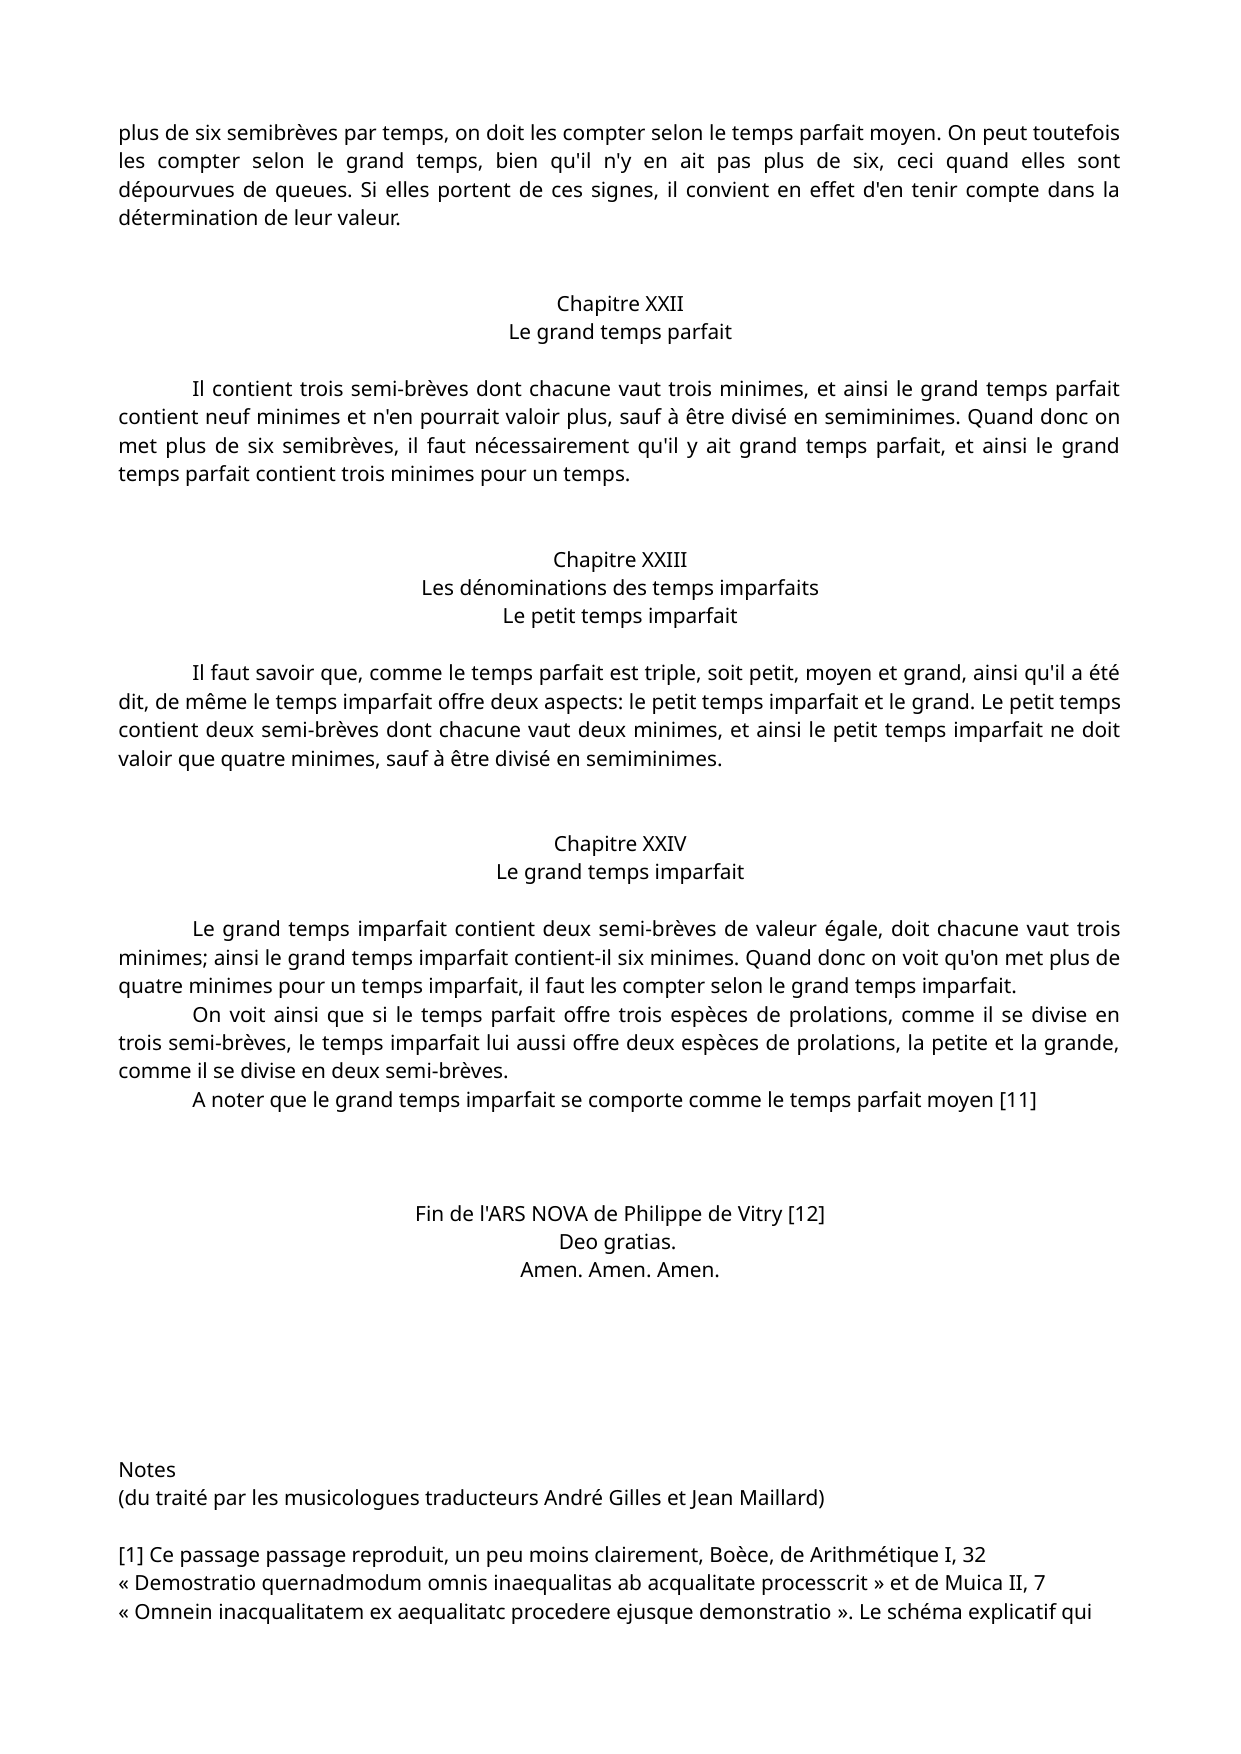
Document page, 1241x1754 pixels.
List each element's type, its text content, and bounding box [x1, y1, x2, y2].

text Notes [118, 1455, 1122, 1483]
text Il faut savoir que, comme le temps parfait est triple, soit petit, moyen et grand, ainsi qu'il a été dit, de même le temps imparfait offre deux aspects: le petit temps imparfait et le grand. Le petit temps contient deux semi-brèves dont chacune vaut deux minimes, et ainsi le petit temps imparfait ne doit valoir que quatre minimes, sauf à être divisé en semiminimes. [118, 658, 1122, 772]
text Chapitre XXIV [118, 829, 1122, 857]
text A noter que le grand temps imparfait se comporte comme le temps parfait moyen [11] [118, 1085, 1122, 1113]
text Chapitre XXII [118, 289, 1122, 317]
text Chapitre XXIII [118, 545, 1122, 573]
text (du traité par les musicologues traducteurs André Gilles et Jean Maillard) [118, 1483, 1122, 1512]
text Il contient trois semi-brèves dont chacune vaut trois minimes, et ainsi le grand temps parfait contient neuf minimes et n'en pourrait valoir plus, sauf à être divisé en semiminimes. Quand donc on met plus de six semibrèves, il faut nécessairement qu'il y ait grand temps parfait, et ainsi le grand temps parfait contient trois minimes pour un temps. [118, 374, 1122, 488]
text Amen. Amen. Amen. [118, 1256, 1122, 1284]
text On voit ainsi que si le temps parfait offre trois espèces de prolations, comme il se divise en trois semi-brèves, le temps imparfait lui aussi offre deux espèces de prolations, la petite et la grande, comme il se divise en deux semi-brèves. [118, 1000, 1122, 1085]
text Deo gratias. [118, 1227, 1122, 1256]
text Le grand temps parfait [118, 317, 1122, 346]
text plus de six semibrèves par temps, on doit les compter selon le temps parfait moyen. On peut toutefois les compter selon le grand temps, bien qu'il n'y en ait pas plus de six, ceci quand elles sont dépourvues de queues. Si elles portent de ces signes, il convient en effet d'en tenir compte dans la détermination de leur valeur. [118, 118, 1122, 232]
text [1] Ce passage passage reproduit, un peu moins clairement, Boèce, de Arithmétique I, 32 « Demostratio quernadmodum omnis inaequalitas ab acqualitate processcrit » et de Muica II, 7 « Omnein inacqualitatem ex aequalitatc procedere ejusque demonstratio ». Le schéma explicatif qui [118, 1540, 1122, 1625]
text Le grand temps imparfait contient deux semi-brèves de valeur égale, doit chacune vaut trois minimes; ainsi le grand temps imparfait contient-il six minimes. Quand donc on voit qu'on met plus de quatre minimes pour un temps imparfait, il faut les compter selon le grand temps imparfait. [118, 914, 1122, 1000]
text Le petit temps imparfait [118, 602, 1122, 630]
text Fin de l'ARS NOVA de Philippe de Vitry [12] [118, 1199, 1122, 1227]
text Les dénominations des temps imparfaits [118, 573, 1122, 602]
text Le grand temps imparfait [118, 857, 1122, 886]
